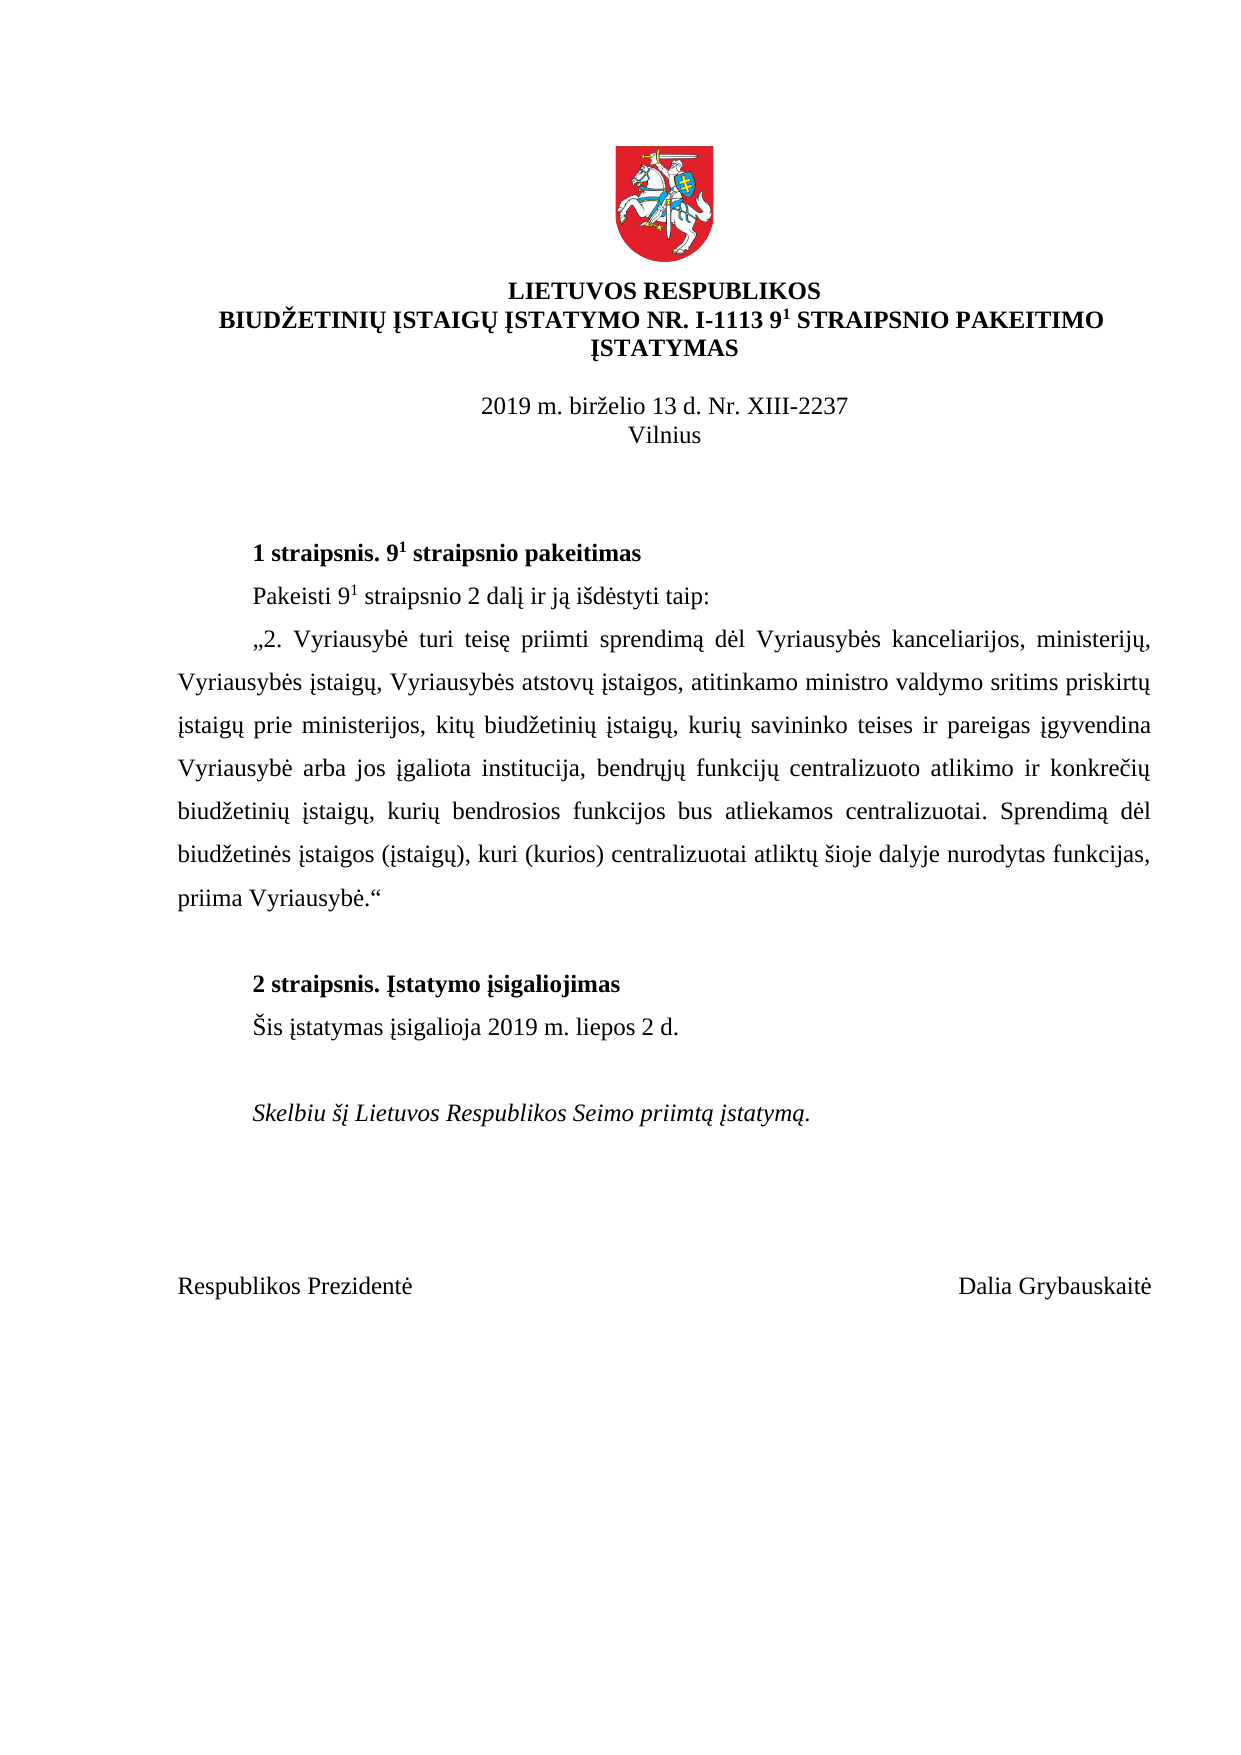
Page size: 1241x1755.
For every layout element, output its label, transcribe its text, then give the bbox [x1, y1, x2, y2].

text LIETUVOS RESPUBLIKOS [177, 276, 1152, 305]
text Vilnius [177, 420, 1152, 448]
text ĮSTATYMAS [177, 333, 1152, 362]
text „2. Vyriausybė turi teisę priimti sprendimą dėl Vyriausybės kanceliarijos, ministerijų, Vyriausybės įstaigų, Vyriausybės atstovų įstaigos, atitinkamo ministro valdymo sritims priskirtų įstaigų prie ministerijos, kitų biudžetinių įstaigų, kurių savininko teises ir pareigas įgyvendina Vyriausybė arba jos įgaliota institucija, bendrųjų funkcijų centralizuoto atlikimo ir konkrečių biudžetinių įstaigų, kurių bendrosios funkcijos bus atliekamos centralizuotai. Sprendimą dėl biudžetinės įstaigos (įstaigų), kuri (kurios) centralizuotai atliktų šioje dalyje nurodytas funkcijas, priima Vyriausybė.“ [177, 624, 1152, 911]
text 1 straipsnis. 91 straipsnio pakeitimas [177, 538, 1152, 566]
text Skelbiu šį Lietuvos Respublikos Seimo priimtą įstatymą. [177, 1098, 1152, 1127]
text Šis įstatymas įsigalioja 2019 m. liepos 2 d. [177, 1012, 1152, 1041]
text 2 straipsnis. Įstatymo įsigaliojimas [177, 969, 1152, 998]
text Respublikos Prezidentė Dalia Grybauskaitė [177, 1271, 1152, 1299]
text 2019 m. birželio 13 d. Nr. XIII-2237 [177, 391, 1152, 420]
text Pakeisti 91 straipsnio 2 dalį ir ją išdėstyti taip: [177, 581, 1152, 609]
text BIUDŽETINIŲ ĮSTAIGŲ ĮSTATYMO NR. I-1113 91 STRAIPSNIO PAKEITIMO [177, 305, 1152, 333]
